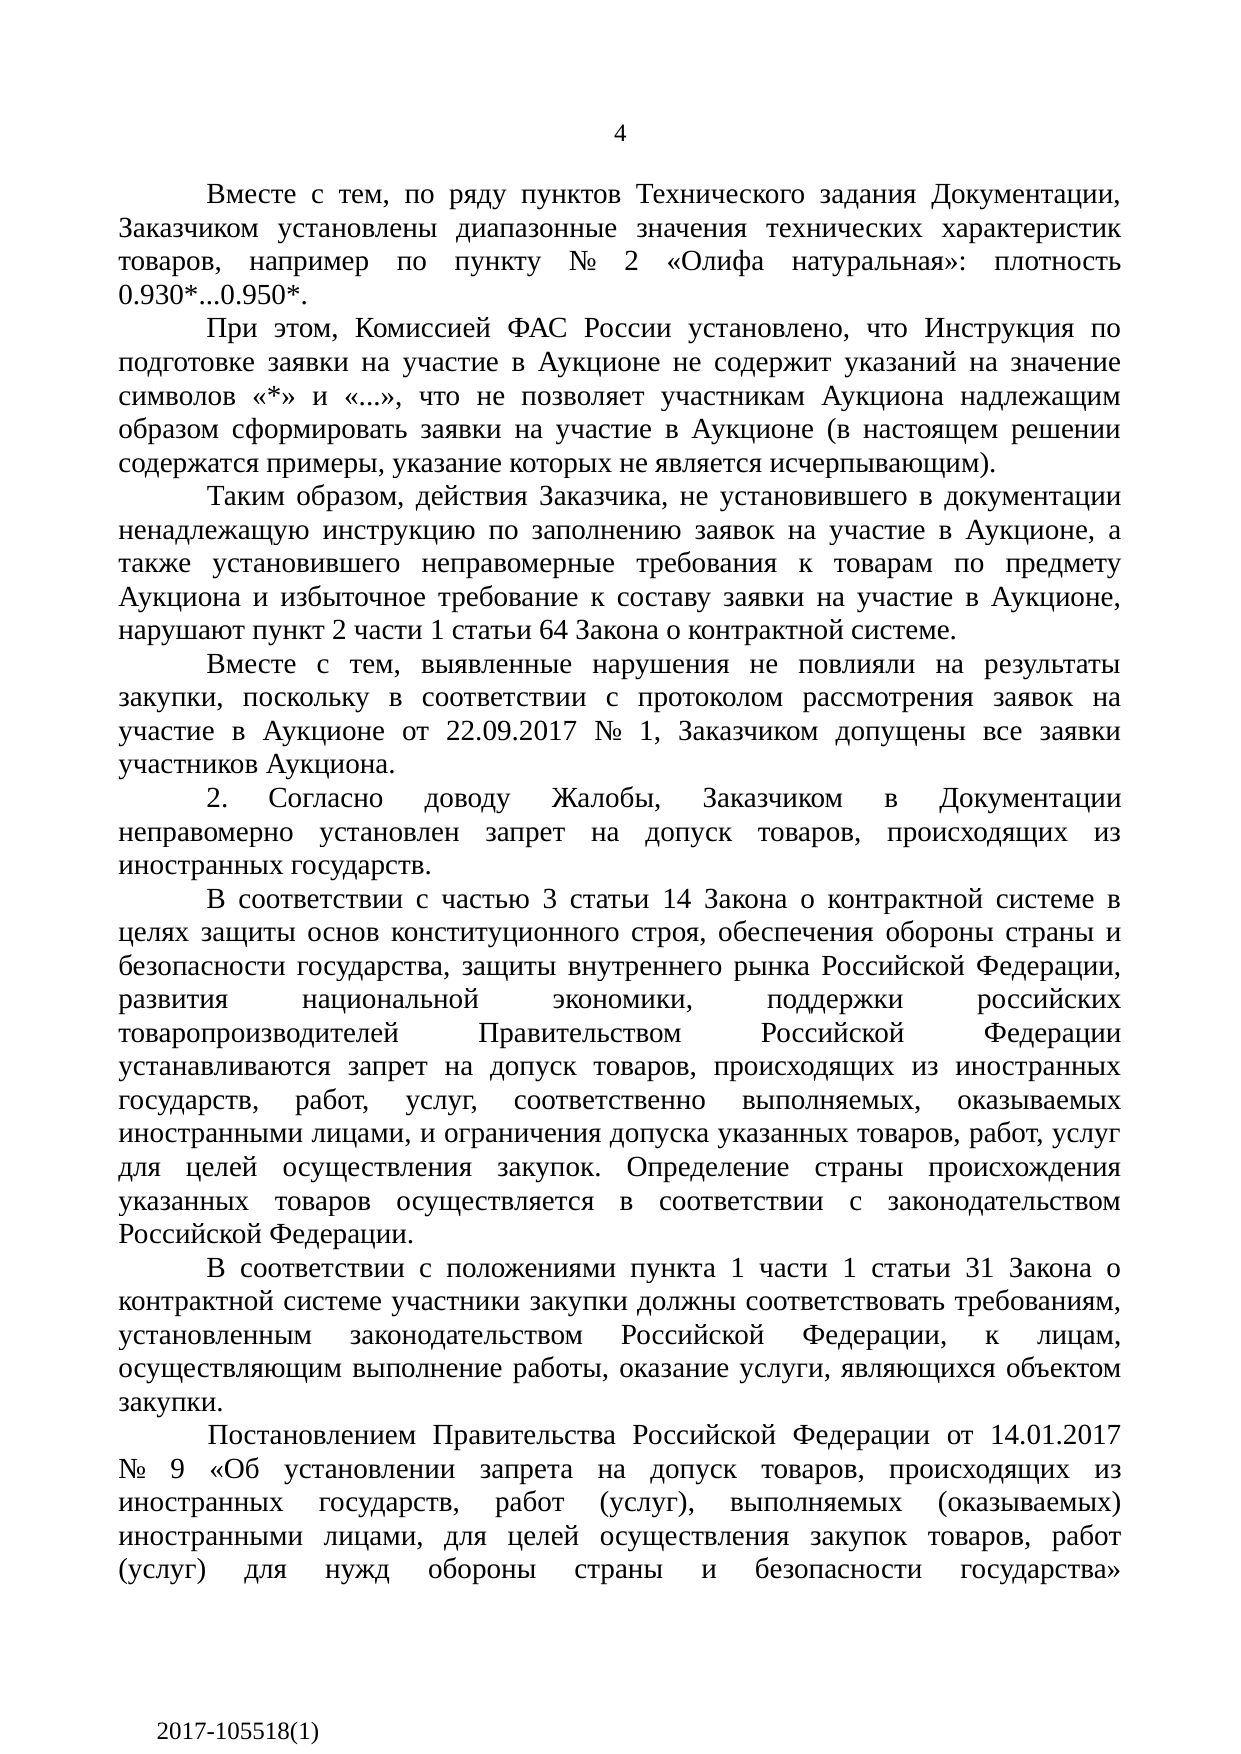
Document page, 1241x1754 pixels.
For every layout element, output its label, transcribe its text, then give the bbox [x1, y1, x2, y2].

text Вместе с тем, выявленные нарушения не повлияли на результаты закупки, поскольку в соответствии с протоколом рассмотрения заявок на участие в Аукционе от 22.09.2017 № 1, Заказчиком допущены все заявки участников Аукциона. [118, 646, 1122, 780]
text В соответствии с частью 3 статьи 14 Закона о контрактной системе в целях защиты основ конституционного строя, обеспечения обороны страны и безопасности государства, защиты внутреннего рынка Российской Федерации, развития национальной экономики, поддержки российских товаропроизводителей Правительством Российской Федерации устанавливаются запрет на допуск товаров, происходящих из иностранных государств, работ, услуг, соответственно выполняемых, оказываемых иностранными лицами, и ограничения допуска указанных товаров, работ, услуг для целей осуществления закупок. Определение страны происхождения указанных товаров осуществляется в соответствии с законодательством Российской Федерации. [118, 881, 1122, 1250]
text Постановлением Правительства Российской Федерации от 14.01.2017 № 9 «Об установлении запрета на допуск товаров, происходящих из иностранных государств, работ (услуг), выполняемых (оказываемых) иностранными лицами, для целей осуществления закупок товаров, работ (услуг) для нужд обороны страны и безопасности государства» [118, 1417, 1122, 1585]
text Вместе с тем, по ряду пунктов Технического задания Документации, Заказчиком установлены диапазонные значения технических характеристик товаров, например по пункту № 2 «Олифа натуральная»: плотность 0.930*...0.950*. [118, 176, 1122, 311]
text В соответствии с положениями пункта 1 части 1 статьи 31 Закона о контрактной системе участники закупки должны соответствовать требованиям, установленным законодательством Российской Федерации, к лицам, осуществляющим выполнение работы, оказание услуги, являющихся объектом закупки. [118, 1250, 1122, 1417]
text При этом, Комиссией ФАС России установлено, что Инструкция по подготовке заявки на участие в Аукционе не содержит указаний на значение символов «*» и «...», что не позволяет участникам Аукциона надлежащим образом сформировать заявки на участие в Аукционе (в настоящем решении содержатся примеры, указание которых не является исчерпывающим). [118, 311, 1122, 478]
list Согласно доводу Жалобы, Заказчиком в Документации неправомерно установлен запрет на допуск товаров, происходящих из иностранных государств. [118, 780, 1122, 881]
text Таким образом, действия Заказчика, не установившего в документации ненадлежащую инструкцию по заполнению заявок на участие в Аукционе, а также установившего неправомерные требования к товарам по предмету Аукциона и избыточное требование к составу заявки на участие в Аукционе, нарушают пункт 2 части 1 статьи 64 Закона о контрактной системе. [118, 478, 1122, 646]
